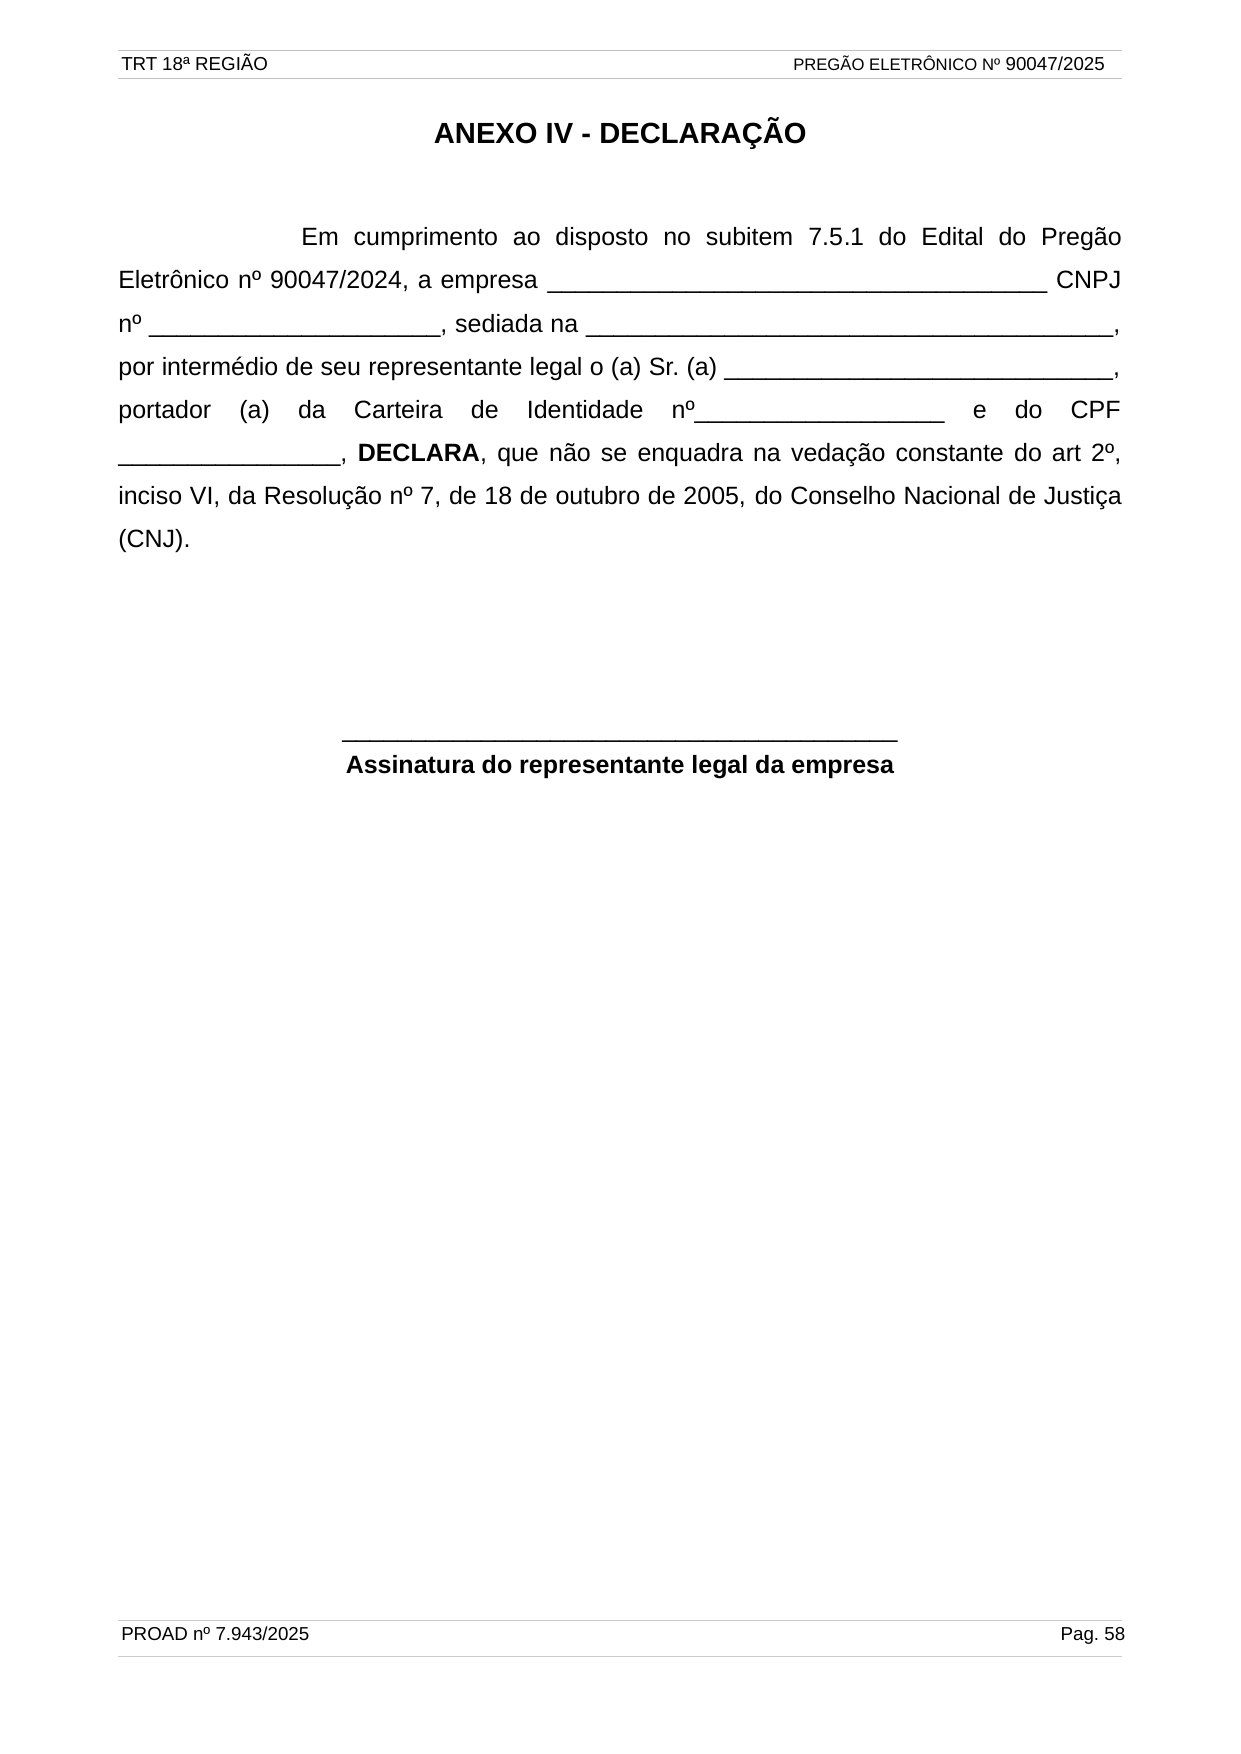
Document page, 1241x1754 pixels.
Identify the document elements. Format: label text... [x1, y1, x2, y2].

text ANEXO IV - DECLARAÇÃO [118, 116, 1122, 149]
text Em cumprimento ao disposto no subitem 7.5.1 do Edital do Pregão Eletrônico nº 90047/2024, a empresa ____________________________________ CNPJ nº _____________________, sediada na ______________________________________, por intermédio de seu representante legal o (a) Sr. (a) ____________________________, portador (a) da Carteira de Identidade nº__________________ e do CPF ________________, DECLARA, que não se enquadra na vedação constante do art 2º, inciso VI, da Resolução nº 7, de 18 de outubro de 2005, do Conselho Nacional de Justiça (CNJ). [118, 222, 1122, 553]
text Assinatura do representante legal da empresa [118, 743, 1122, 779]
text ________________________________________ [118, 714, 1122, 743]
